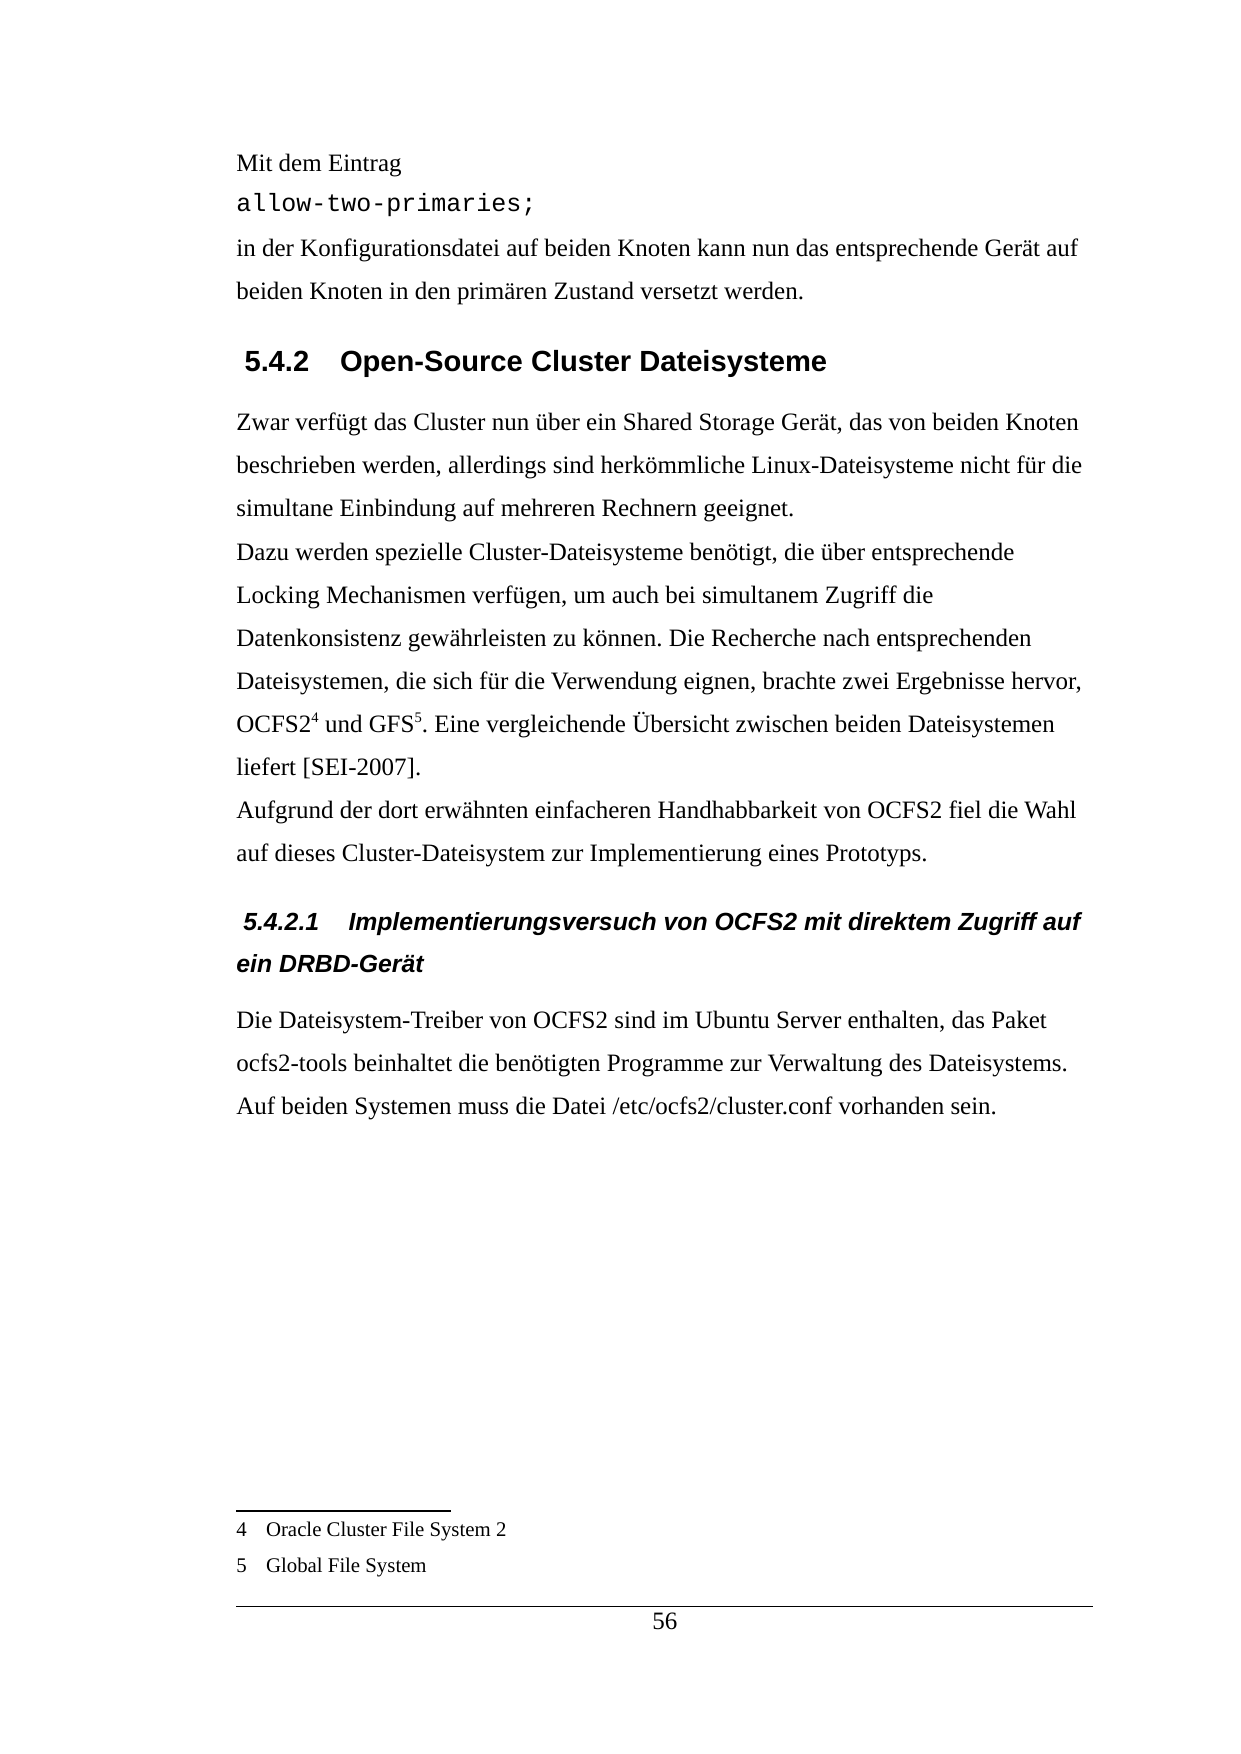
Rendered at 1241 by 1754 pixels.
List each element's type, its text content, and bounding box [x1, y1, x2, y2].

text in der Konfigurationsdatei auf beiden Knoten kann nun das entsprechende Gerät auf beiden Knoten in den primären Zustand versetzt werden. [236, 233, 1093, 305]
text Mit dem Eintrag [236, 148, 1093, 176]
text allow-two-primaries; [236, 191, 1093, 219]
text Aufgrund der dort erwähnten einfacheren Handhabbarkeit von OCFS2 fiel die Wahl auf dieses Cluster-Dateisystem zur Implementierung eines Prototyps. [236, 795, 1093, 867]
subtitle Implementierungsversuch von OCFS2 mit direktem Zugriff auf ein DRBD-Gerät [236, 907, 1093, 978]
text Oracle Cluster File System 2 [236, 1517, 1093, 1541]
text Dazu werden spezielle Cluster-Dateisysteme benötigt, die über entsprechende Locking Mechanismen verfügen, um auch bei simultanem Zugriff die Datenkonsistenz gewährleisten zu können. Die Recherche nach entsprechenden Dateisystemen, die sich für die Verwendung eignen, brachte zwei Ergebnisse hervor, OCFS2 und GFS. Eine vergleichende Übersicht zwischen beiden Dateisystemen liefert [SEI-2007]. [236, 537, 1093, 781]
text Die Dateisystem-Treiber von OCFS2 sind im Ubuntu Server enthalten, das Paket ocfs2-tools beinhaltet die benötigten Programme zur Verwaltung des Dateisystems. [236, 1005, 1093, 1077]
subtitle Open-Source Cluster Dateisysteme [236, 344, 1093, 378]
text Zwar verfügt das Cluster nun über ein Shared Storage Gerät, das von beiden Knoten beschrieben werden, allerdings sind herkömmliche Linux-Dateisysteme nicht für die simultane Einbindung auf mehreren Rechnern geeignet. [236, 407, 1093, 522]
text Global File System [236, 1553, 1093, 1577]
text Auf beiden Systemen muss die Datei /etc/ocfs2/cluster.conf vorhanden sein. [236, 1091, 1093, 1120]
